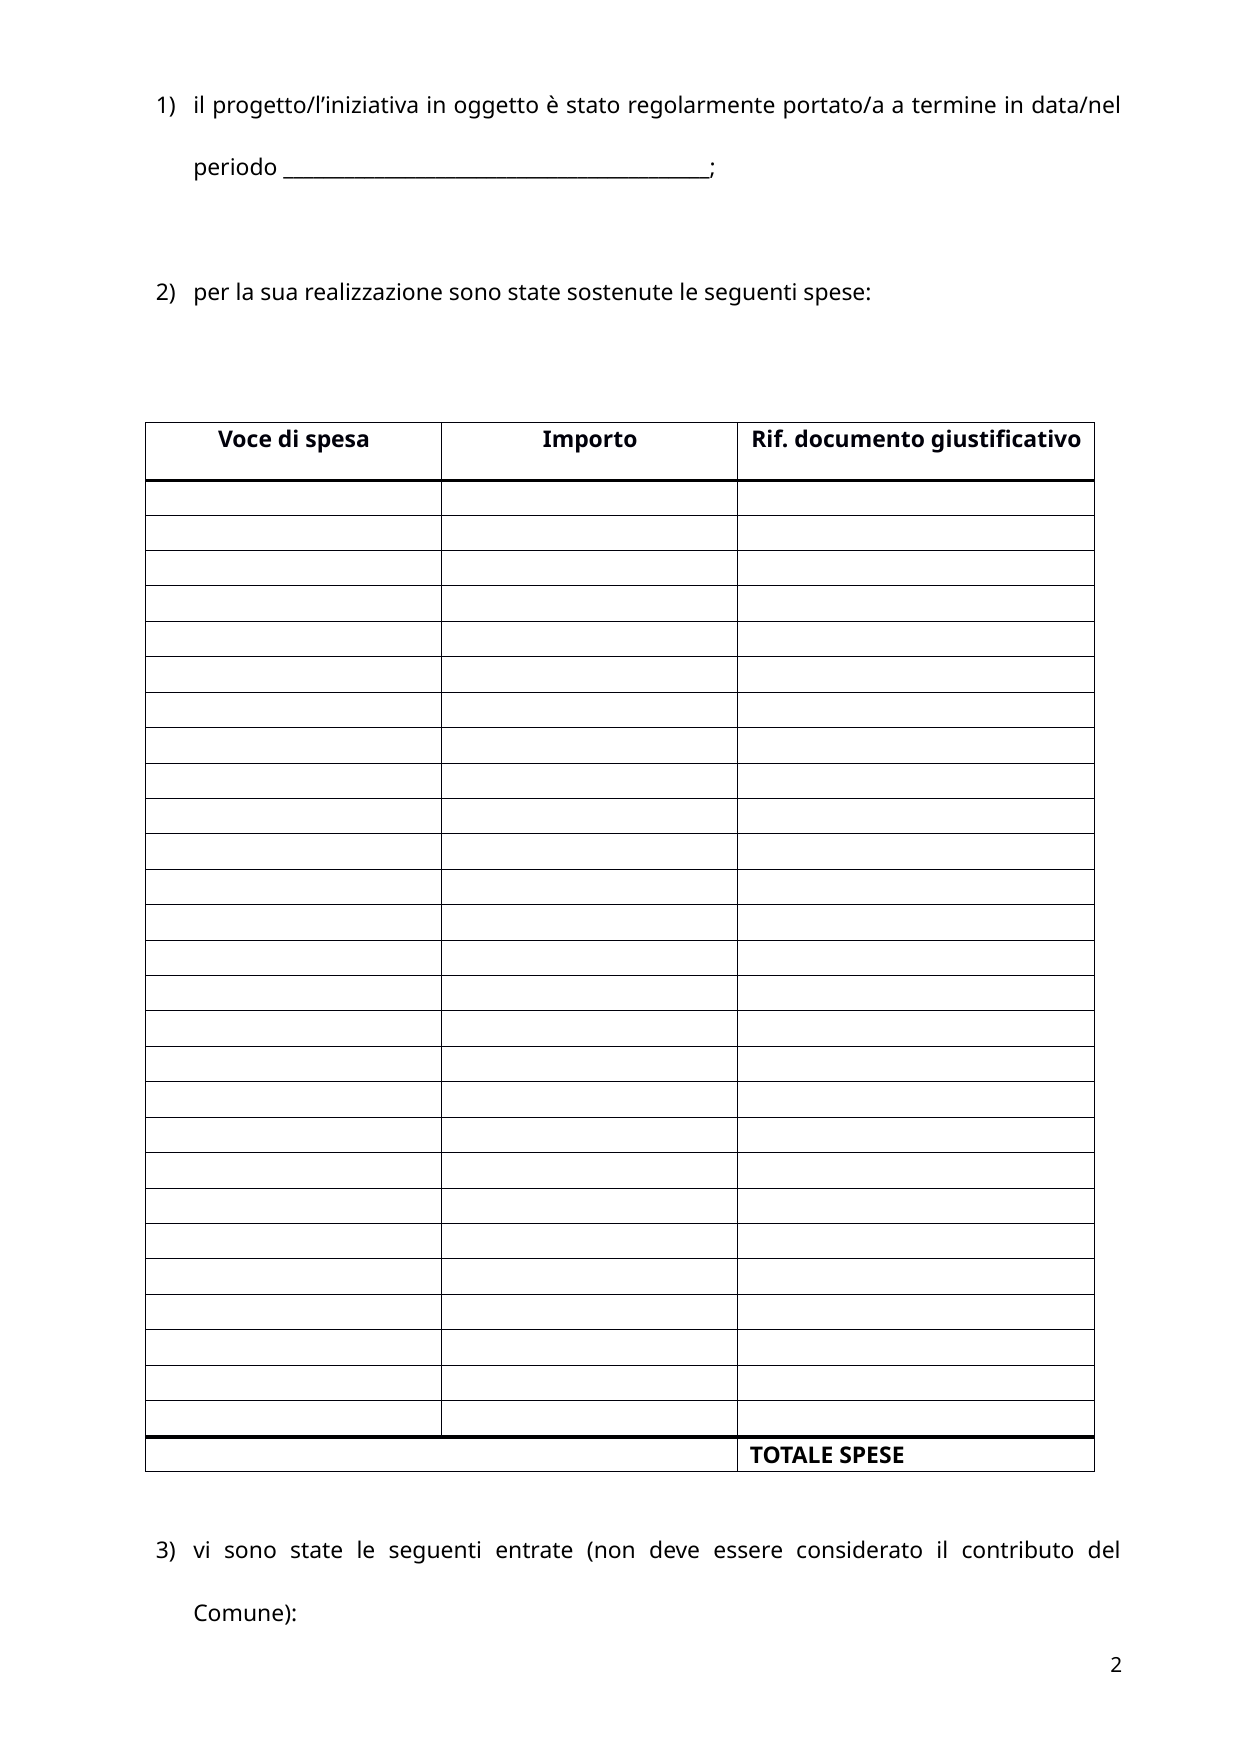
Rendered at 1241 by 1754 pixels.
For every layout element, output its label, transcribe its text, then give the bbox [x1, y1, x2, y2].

table_cell [738, 1224, 1094, 1258]
table_cell [442, 586, 737, 621]
table_cell [442, 1189, 737, 1223]
table_cell [146, 1047, 441, 1081]
table_cell [442, 799, 737, 833]
table_cell [146, 1330, 441, 1364]
table_cell [738, 1401, 1094, 1435]
table_cell [738, 622, 1094, 656]
table_cell [146, 799, 441, 833]
table_cell [738, 764, 1094, 798]
table_cell [442, 1224, 737, 1258]
table_cell [738, 551, 1094, 585]
table_cell [738, 905, 1094, 939]
table_cell [442, 1401, 737, 1435]
table_cell [146, 1153, 441, 1187]
list per la sua realizzazione sono state sostenute le seguenti spese: [156, 276, 1122, 307]
table_cell [442, 1082, 737, 1117]
table_cell [442, 941, 737, 975]
table_cell [146, 1439, 737, 1471]
table_cell [442, 657, 737, 692]
table_cell [146, 1011, 441, 1046]
table_cell [442, 1011, 737, 1046]
table_cell TOTALE SPESE [738, 1439, 1094, 1471]
table_cell [442, 482, 737, 514]
table_cell [146, 1259, 441, 1294]
table_cell [738, 976, 1094, 1010]
table_cell [738, 516, 1094, 550]
table_cell [442, 516, 737, 550]
table_cell [442, 551, 737, 585]
table_header Importo [442, 423, 737, 479]
table_cell [146, 586, 441, 621]
table_cell [146, 1118, 441, 1152]
table_cell [442, 905, 737, 939]
table_cell [146, 728, 441, 762]
table_cell [146, 834, 441, 869]
table_cell [442, 1366, 737, 1400]
table_cell [146, 941, 441, 975]
table_cell [146, 622, 441, 656]
table_cell [738, 482, 1094, 514]
table_cell [738, 1259, 1094, 1294]
table_cell [442, 1295, 737, 1329]
table_cell [738, 693, 1094, 727]
table_cell [146, 1366, 441, 1400]
list vi sono state le seguenti entrate (non deve essere considerato il contributo del Comune): [156, 1534, 1122, 1628]
table_cell [442, 764, 737, 798]
table_cell [146, 482, 441, 514]
table_cell [146, 693, 441, 727]
table_cell [738, 1189, 1094, 1223]
table_cell [442, 1259, 737, 1294]
table_cell [738, 834, 1094, 869]
list il progetto/l’iniziativa in oggetto è stato regolarmente portato/a a termine in data/nel periodo __________________________________________; [156, 89, 1122, 182]
table_cell [146, 976, 441, 1010]
table_cell [146, 1082, 441, 1117]
table_cell [146, 516, 441, 550]
table_cell [146, 764, 441, 798]
table_cell [442, 693, 737, 727]
table_cell [146, 657, 441, 692]
table_cell [738, 1153, 1094, 1187]
table_cell [146, 1401, 441, 1435]
table_cell [442, 976, 737, 1010]
table_cell [738, 728, 1094, 762]
table_cell [442, 834, 737, 869]
table_cell [146, 905, 441, 939]
table_cell [738, 1330, 1094, 1364]
table_cell [146, 551, 441, 585]
table_cell [738, 1047, 1094, 1081]
table_cell [442, 1047, 737, 1081]
table_cell [738, 799, 1094, 833]
table_cell [738, 941, 1094, 975]
table_cell [146, 1189, 441, 1223]
table_cell [738, 1366, 1094, 1400]
table_cell [738, 1011, 1094, 1046]
table_cell [738, 1118, 1094, 1152]
table_cell [738, 1082, 1094, 1117]
table_cell [442, 870, 737, 904]
table_cell [442, 728, 737, 762]
table_cell [738, 657, 1094, 692]
table_cell [738, 870, 1094, 904]
table_cell [442, 622, 737, 656]
table_header Rif. documento giustificativo [738, 423, 1094, 479]
table_header Voce di spesa [146, 423, 441, 479]
table_cell [146, 870, 441, 904]
table_cell [146, 1224, 441, 1258]
table_cell [738, 1295, 1094, 1329]
table_cell [738, 586, 1094, 621]
table_cell [146, 1295, 441, 1329]
table_cell [442, 1153, 737, 1187]
table_cell [442, 1330, 737, 1364]
table_cell [442, 1118, 737, 1152]
